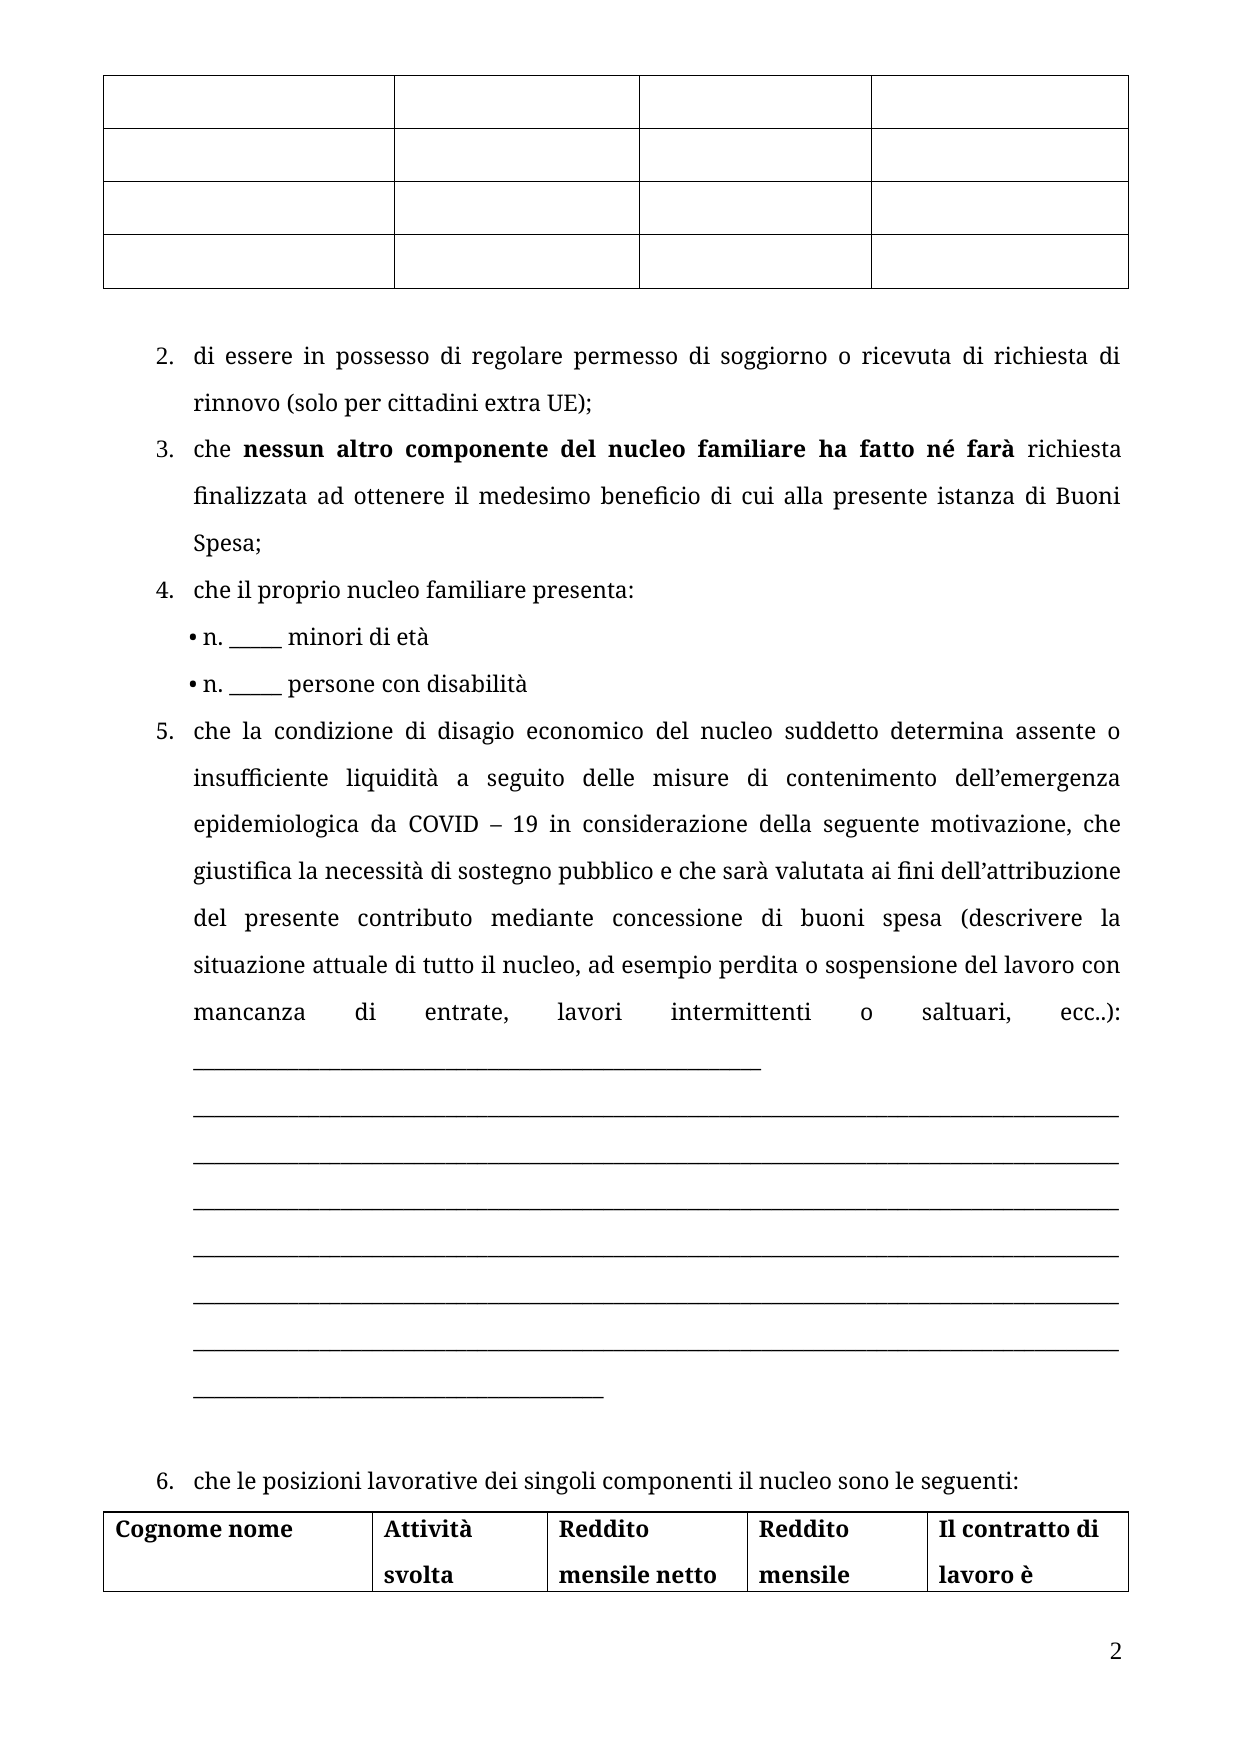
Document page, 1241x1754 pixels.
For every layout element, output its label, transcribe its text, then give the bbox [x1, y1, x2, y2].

list che la condizione di disagio economico del nucleo suddetto determina assente o insufficiente liquidità a seguito delle misure di contenimento dell’emergenza epidemiologica da COVID – 19 in considerazione della seguente motivazione, che giustifica la necessità di sostegno pubblico e che sarà valutata ai fini dell’attribuzione del presente contributo mediante concessione di buoni spesa (descrivere la situazione attuale di tutto il nucleo, ad esempio perdita o sospensione del lavoro con mancanza di entrate, lavori intermittenti o saltuari, ecc..): ______________________________________________________ _______________________________________________________________________________________________________________________________________________________________________________________________________________________________________________________________________________________________________________________________________________________________________________________________________________________________________________________________________________________________________________________________________________________________________________________ [156, 714, 1122, 1402]
text • n. _____ minori di età [118, 621, 1122, 652]
table_cell [640, 182, 871, 234]
table_cell [395, 235, 639, 287]
list di essere in possesso di regolare permesso di soggiorno o ricevuta di richiesta di rinnovo (solo per cittadini extra UE); [156, 339, 1122, 418]
table_cell [872, 182, 1128, 234]
list che il proprio nucleo familiare presenta: [156, 574, 1122, 605]
table_header Il contratto di lavoro è [928, 1513, 1128, 1591]
table_cell [104, 129, 394, 181]
table_cell [395, 129, 639, 181]
table_cell [104, 76, 394, 128]
table_cell [395, 76, 639, 128]
table_header Reddito mensile netto [548, 1513, 747, 1591]
table_cell [640, 235, 871, 287]
table_cell [872, 235, 1128, 287]
table_cell [640, 76, 871, 128]
table_cell [640, 129, 871, 181]
text • n. _____ persone con disabilità [118, 668, 1122, 699]
table_header Attività svolta [373, 1513, 547, 1591]
table_cell [872, 76, 1128, 128]
table_cell [872, 129, 1128, 181]
table_header Reddito mensile [748, 1513, 927, 1591]
table_cell [104, 235, 394, 287]
list che le posizioni lavorative dei singoli componenti il nucleo sono le seguenti: [156, 1464, 1122, 1496]
table_cell [104, 182, 394, 234]
table_header Cognome nome [104, 1513, 372, 1591]
list che nessun altro componente del nucleo familiare ha fatto né farà richiesta finalizzata ad ottenere il medesimo beneficio di cui alla presente istanza di Buoni Spesa; [156, 433, 1122, 558]
table_cell [395, 182, 639, 234]
